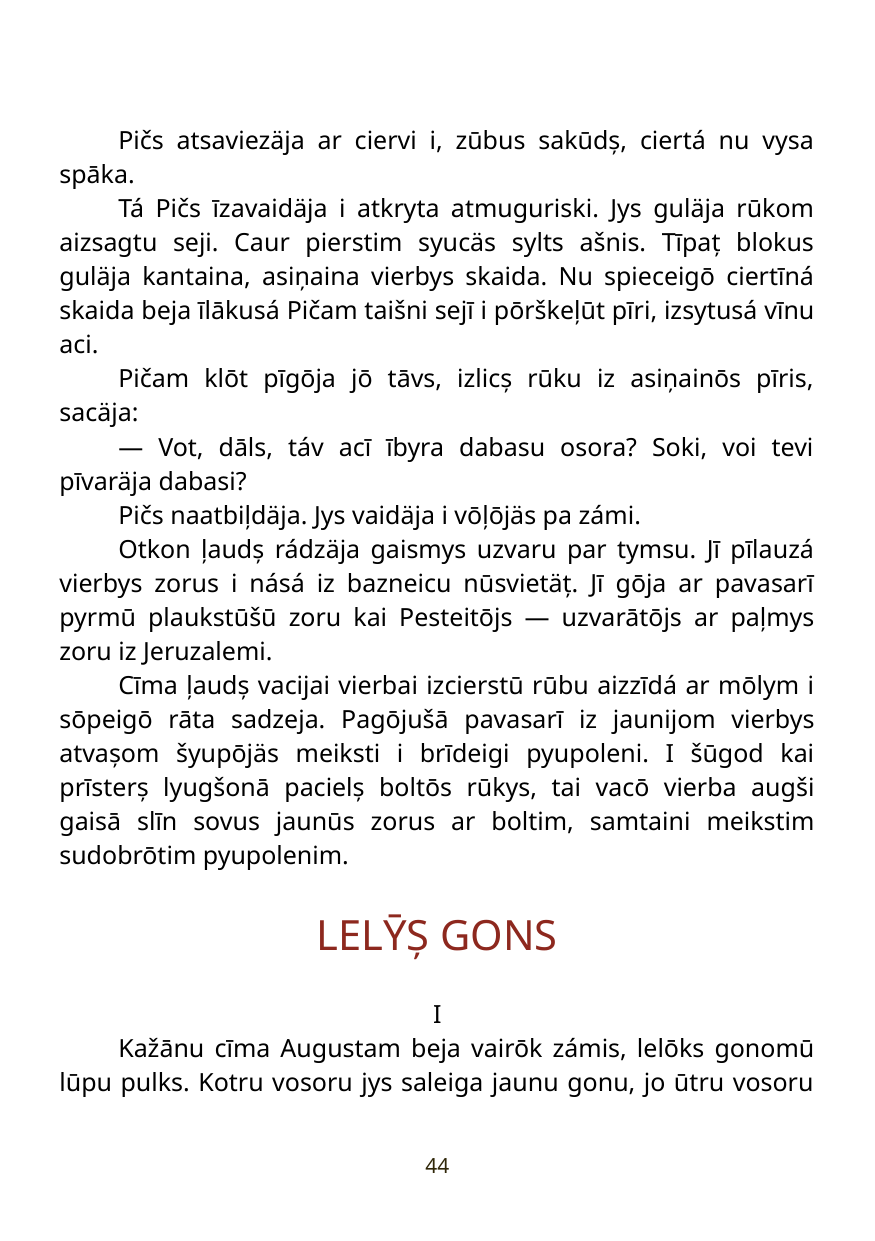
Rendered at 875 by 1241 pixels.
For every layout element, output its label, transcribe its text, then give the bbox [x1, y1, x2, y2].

text Cīma ļaudș vacijai vierbai izcierstū rūbu aizzīdá ar mōlym i sōpeigō rāta sadzeja. Pagōjušā pavasarī iz jaunijom vierbys atvașom šyupōjäs meiksti i brīdeigi pyupoleni. I šūgod kai prīsterș lyugšonā pacielș boltōs rūkys, tai vacō vierba augši gaisā slīn sovus jaunūs zorus ar boltim, samtaini meikstim sudobrōtim pyupolenim. [59, 668, 815, 872]
text Otkon ļaudș rádzäja gaismys uzvaru par tymsu. Jī pīlauzá vierbys zorus i násá iz bazneicu nūsvietäț. Jī gōja ar pavasarī pyrmū plaukstūšū zoru kai Pesteitōjs — uzvarātōjs ar paļmys zoru iz Jeruzalemi. [59, 531, 815, 668]
text I [59, 997, 815, 1031]
text Tá Pičs īzavaidäja i atkryta atmuguriski. Jys guläja rūkom aizsagtu seji. Caur pierstim syucäs sylts ašnis. Tīpaț blokus guläja kantaina, asiņaina vierbys skaida. Nu spieceigō ciertīná skaida beja īlākusá Pičam taišni sejī i pōrškeļūt pīri, izsytusá vīnu aci. [59, 191, 815, 361]
text Pičs naatbiļdäja. Jys vaidäja i vōļōjäs pa zámi. [59, 497, 815, 531]
text Pičs atsaviezäja ar ciervi i, zūbus sakūdș, ciertá nu vysa spāka. [59, 123, 815, 191]
text — Vot, dāls, táv acī ībyra dabasu osora? Soki, voi tevi pīvaräja dabasi? [59, 429, 815, 497]
text Kažānu cīma Augustam beja vairōk zámis, lelōks gonomū lūpu pulks. Kotru vosoru jys saleiga jaunu gonu, jo ūtru vosoru [59, 1031, 815, 1099]
text Pičam klōt pīgōja jō tāvs, izlicș rūku iz asiņainōs pīris, sacäja: [59, 361, 815, 429]
text LELȲȘ GONS [59, 906, 815, 963]
